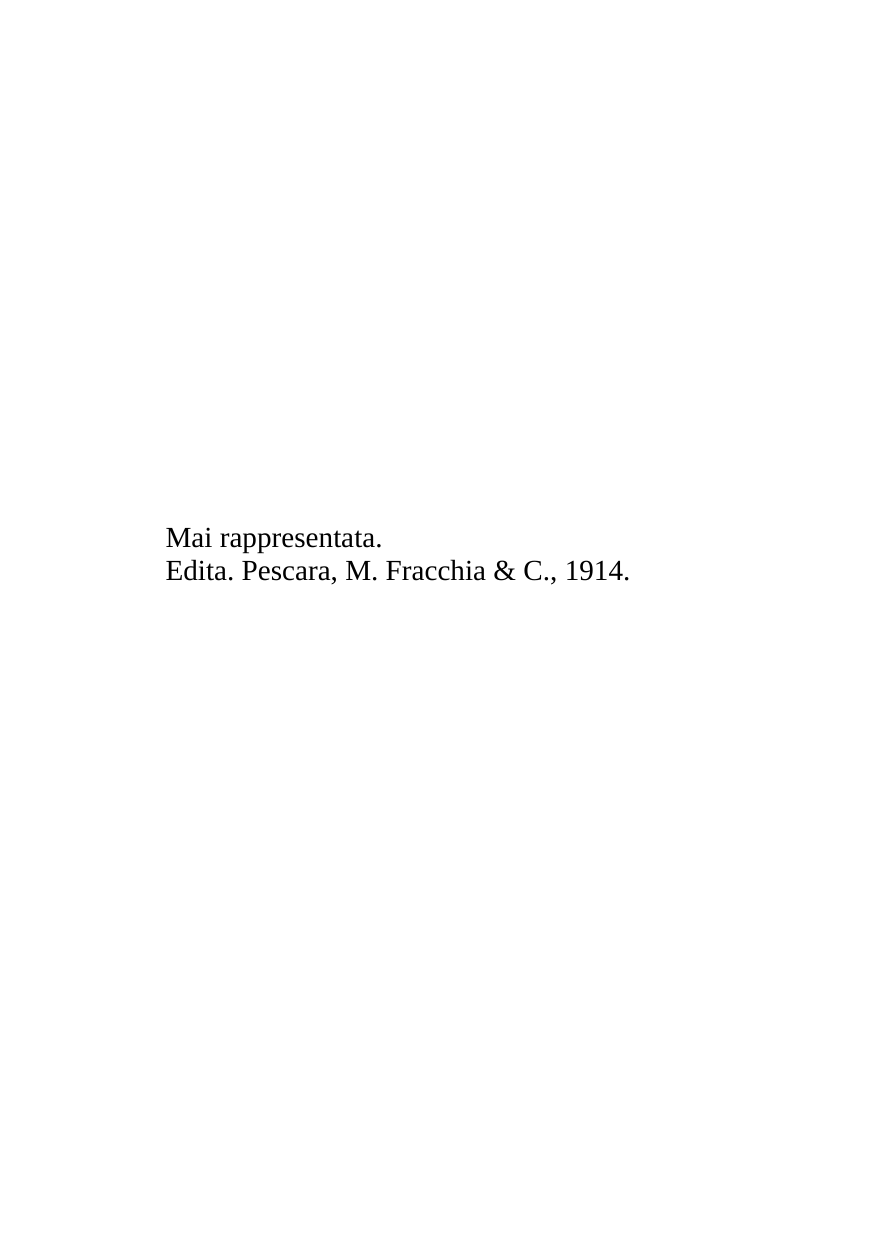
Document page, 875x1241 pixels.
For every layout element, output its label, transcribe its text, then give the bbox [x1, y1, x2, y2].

text Mai rappresentata. Edita. Pescara, M. Fracchia & C., 1914. [165, 520, 709, 587]
